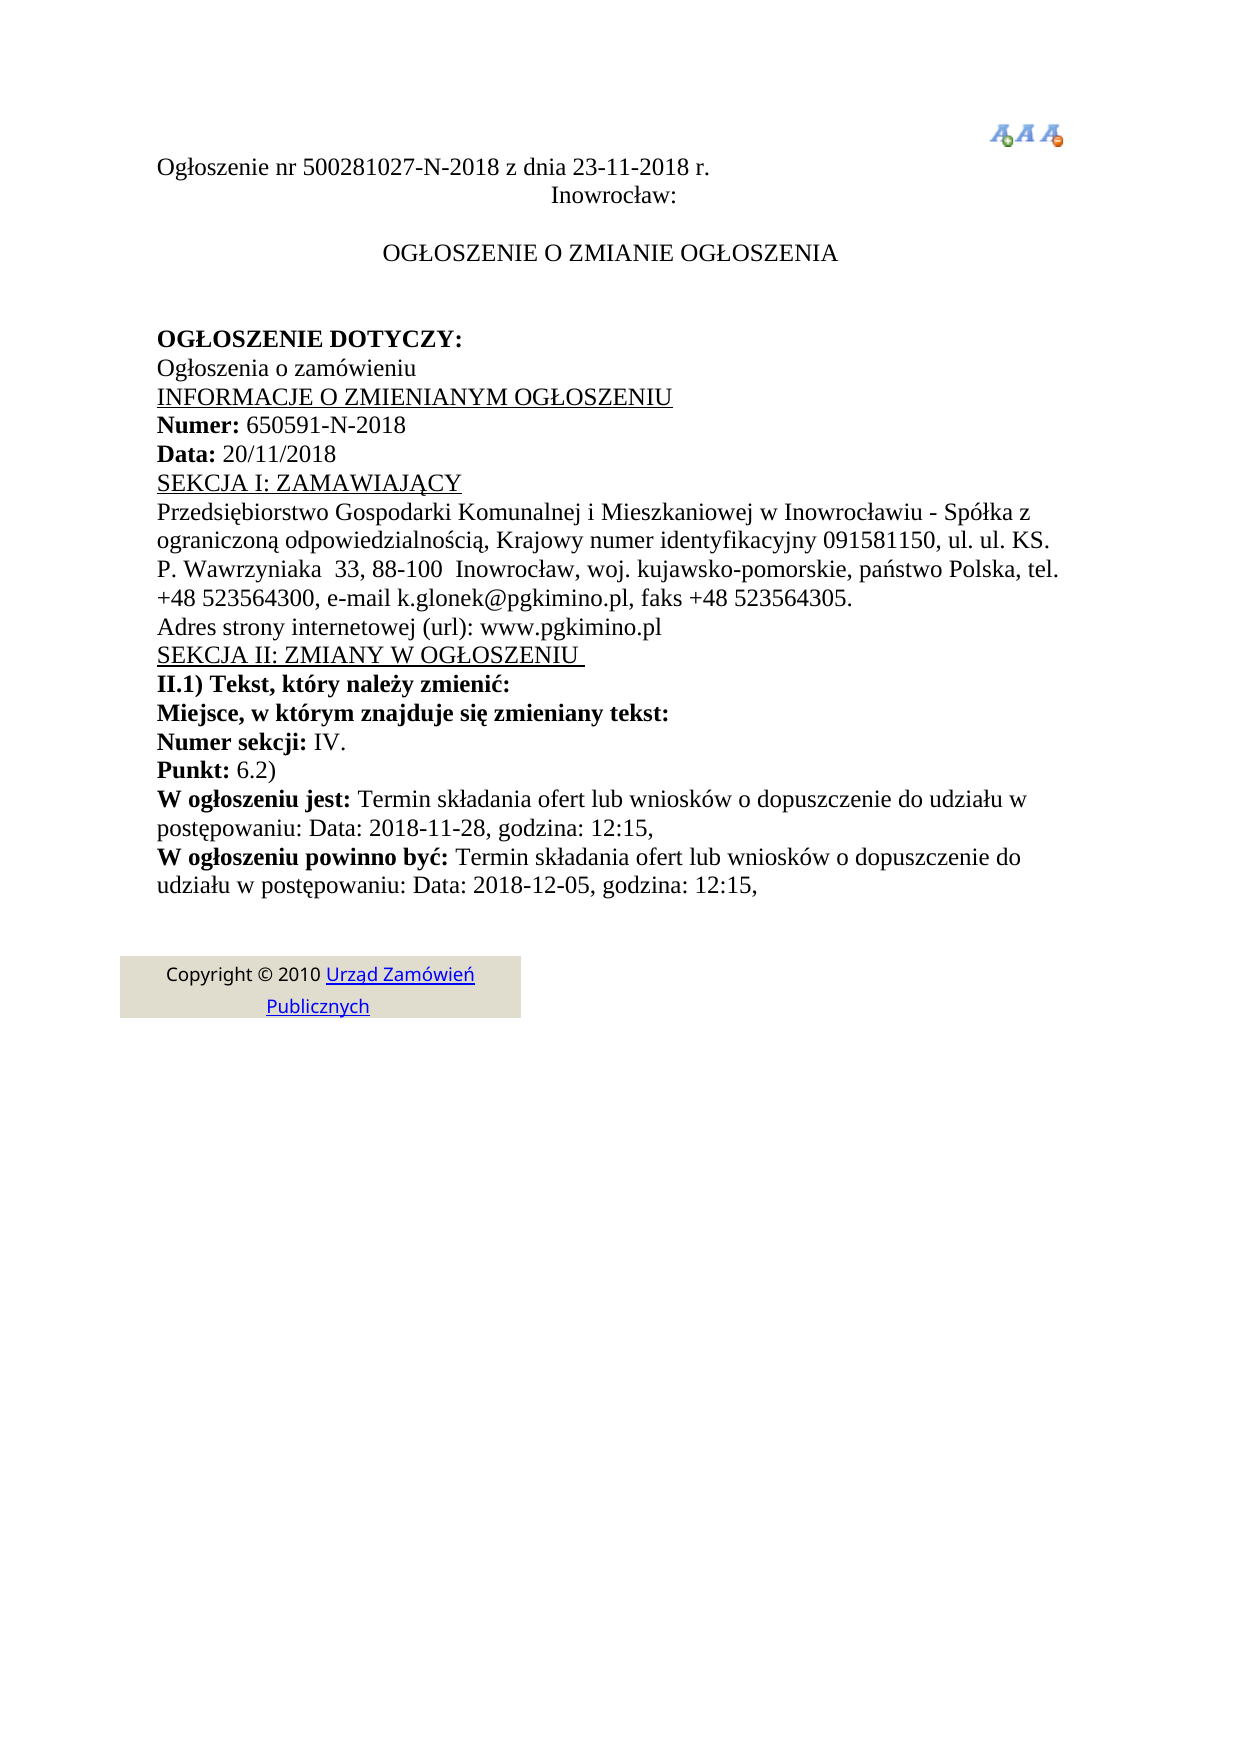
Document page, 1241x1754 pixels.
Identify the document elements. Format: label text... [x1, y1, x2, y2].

table_cell [64, 150, 155, 954]
table_cell Ogłoszenie nr 500281027-N-2018 z dnia 23-11-2018 r. Inowrocław: OGŁOSZENIE O ZMIANIE OGŁOSZENIA OGŁOSZENIE DOTYCZY: Ogłoszenia o zamówieniu INFORMACJE O ZMIENIANYM OGŁOSZENIU Numer: 650591-N-2018 Data: 20/11/2018 SEKCJA I: ZAMAWIAJĄCY Przedsiębiorstwo Gospodarki Komunalnej i Mieszkaniowej w Inowrocławiu - Spółka z ograniczoną odpowiedzialnością, Krajowy numer identyfikacyjny 091581150, ul. ul. KS. P. Wawrzyniaka 33, 88-100 Inowrocław, woj. kujawsko-pomorskie, państwo Polska, tel. +48 523564300, e-mail k.glonek@pgkimino.pl, faks +48 523564305. Adres strony internetowej (url): www.pgkimino.pl SEKCJA II: ZMIANY W OGŁOSZENIU II.1) Tekst, który należy zmienić: Miejsce, w którym znajduje się zmieniany tekst: Numer sekcji: IV. Punkt: 6.2) W ogłoszeniu jest: Termin składania ofert lub wniosków o dopuszczenie do udziału w postępowaniu: Data: 2018-11-28, godzina: 12:15, W ogłoszeniu powinno być: Termin składania ofert lub wniosków o dopuszczenie do udziału w postępowaniu: Data: 2018-12-05, godzina: 12:15, [155, 150, 1072, 954]
table_header [73, 120, 1071, 148]
table_header [65, 120, 73, 148]
